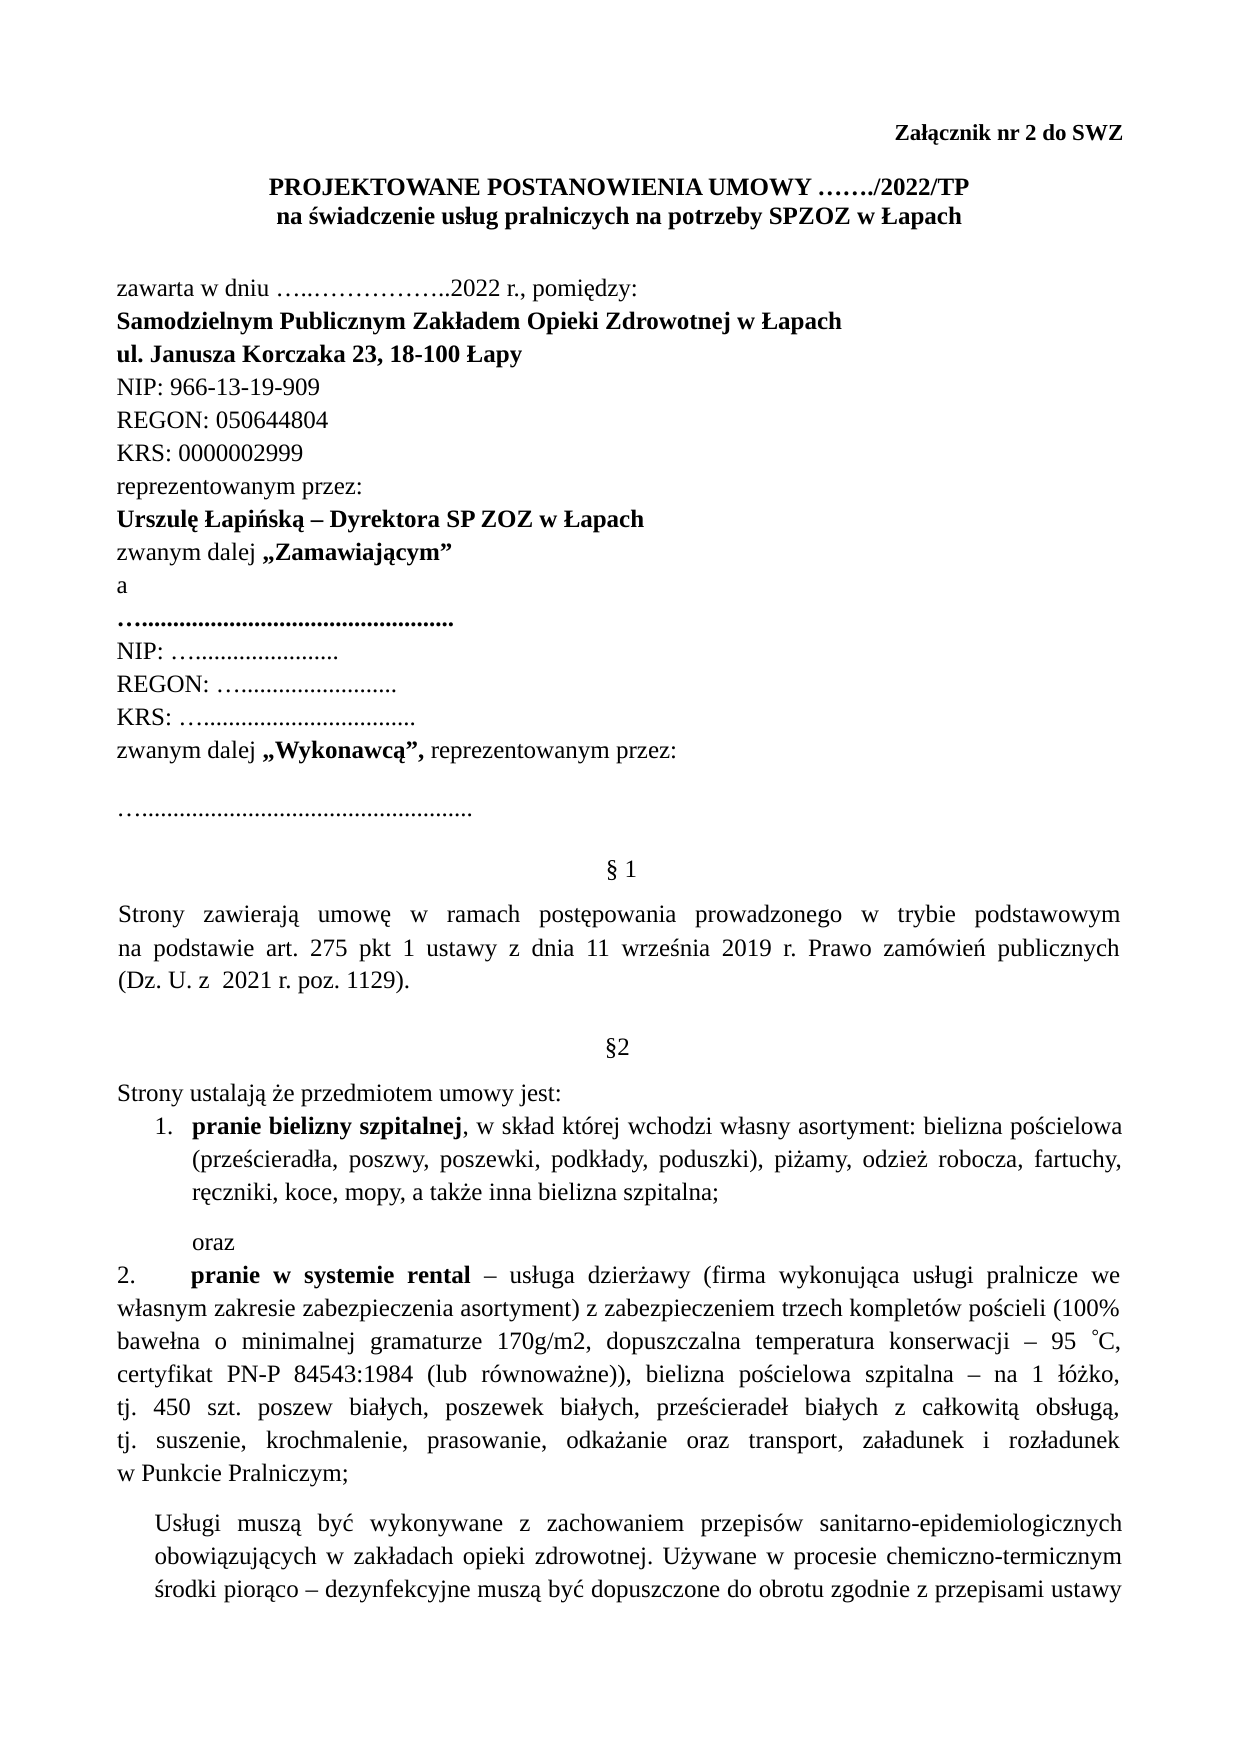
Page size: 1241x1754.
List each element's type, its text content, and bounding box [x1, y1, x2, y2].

text zwanym dalej „Zamawiającym” [116, 537, 1122, 566]
text NIP: …....................... [116, 636, 1122, 665]
text REGON: 050644804 [116, 405, 547, 434]
text § 1 [120, 854, 1123, 883]
list pranie bielizny szpitalnej, w skład której wchodzi własny asortyment: bielizna pościelowa (prześcieradła, poszwy, poszewki, podkłady, poduszki), piżamy, odzież robocza, fartuchy, ręczniki, koce, mopy, a także inna bielizna szpitalna; [154, 1111, 1123, 1206]
text oraz [192, 1227, 1123, 1256]
text Strony zawierają umowę w ramach postępowania prowadzonego w trybie podstawowym na podstawie art. 275 pkt 1 ustawy z dnia 11 września 2019 r. Prawo zamówień publicznych (Dz. U. z 2021 r. poz. 1129). [118, 899, 1121, 994]
text zwanym dalej „Wykonawcą”, reprezentowanym przez: [116, 735, 785, 764]
text a [116, 570, 1122, 599]
text KRS: 0000002999 reprezentowanym przez: [116, 438, 1122, 500]
text Załącznik nr 2 do SWZ [117, 119, 1123, 146]
text Strony ustalają że przedmiotem umowy jest: [117, 1078, 696, 1107]
text §2 [117, 1032, 696, 1061]
text Urszulę Łapińską – Dyrektora SP ZOZ w Łapach [116, 504, 785, 533]
text zawarta w dniu …..……………..2022 r., pomiędzy: [116, 273, 1122, 302]
text KRS: ….................................. [116, 702, 785, 731]
text Usługi muszą być wykonywane z zachowaniem przepisów sanitarno-epidemiologicznych obowiązujących w zakładach opieki zdrowotnej. Używane w procesie chemiczno-termicznym środki piorąco – dezynfekcyjne muszą być dopuszczone do obrotu zgodnie z przepisami ustawy [154, 1508, 1123, 1602]
text ….................................................. [116, 603, 1122, 632]
text REGON: …......................... [116, 669, 785, 698]
text na świadczenie usług pralniczych na potrzeby SPZOZ w Łapach [117, 201, 1121, 230]
text NIP: 966-13-19-909 [116, 372, 785, 401]
text Samodzielnym Publicznym Zakładem Opieki Zdrowotnej w Łapach [116, 306, 857, 335]
text ul. Janusza Korczaka 23, 18-100 Łapy [116, 339, 857, 368]
text …..................................................... [116, 793, 785, 822]
list pranie w systemie rental – usługa dzierżawy (firma wykonująca usługi pralnicze we własnym zakresie zabezpieczenia asortyment) z zabezpieczeniem trzech kompletów pościeli (100% bawełna o minimalnej gramaturze 170g/m2, dopuszczalna temperatura konserwacji – 95 C, certyfikat PN-P 84543:1984 (lub równoważne)), bielizna pościelowa szpitalna – na 1 łóżko, tj. 450 szt. poszew białych, poszewek białych, prześcieradeł białych z całkowitą obsługą, tj. suszenie, krochmalenie, prasowanie, odkażanie oraz transport, załadunek i rozładunek w Punkcie Pralniczym; [117, 1260, 1121, 1487]
text PROJEKTOWANE POSTANOWIENIA UMOWY ……./2022/TP [117, 172, 1121, 201]
